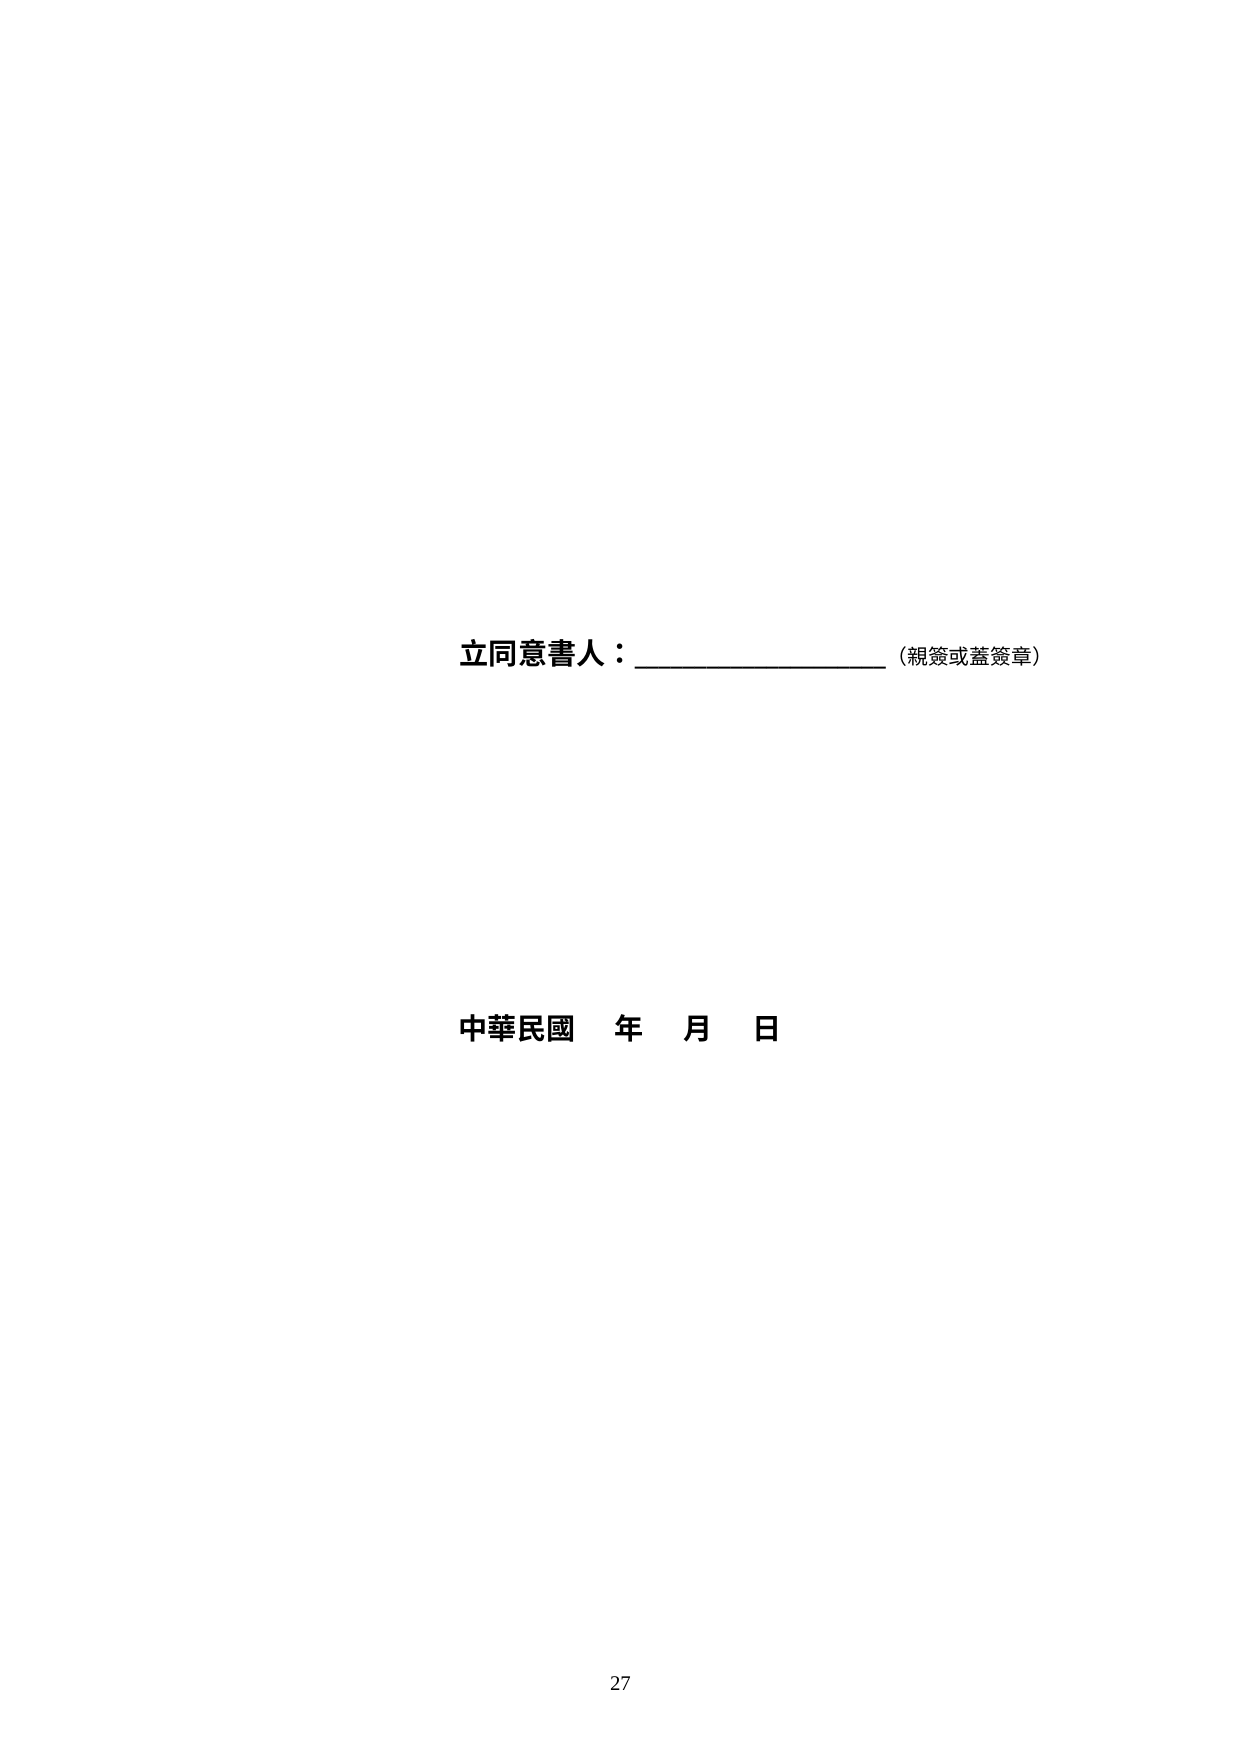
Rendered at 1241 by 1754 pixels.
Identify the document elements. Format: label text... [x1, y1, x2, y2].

text 立同意書人：_____________________（親簽或蓋簽章） [187, 614, 1053, 689]
text 中華民國 年 月 日 [187, 989, 1053, 1064]
